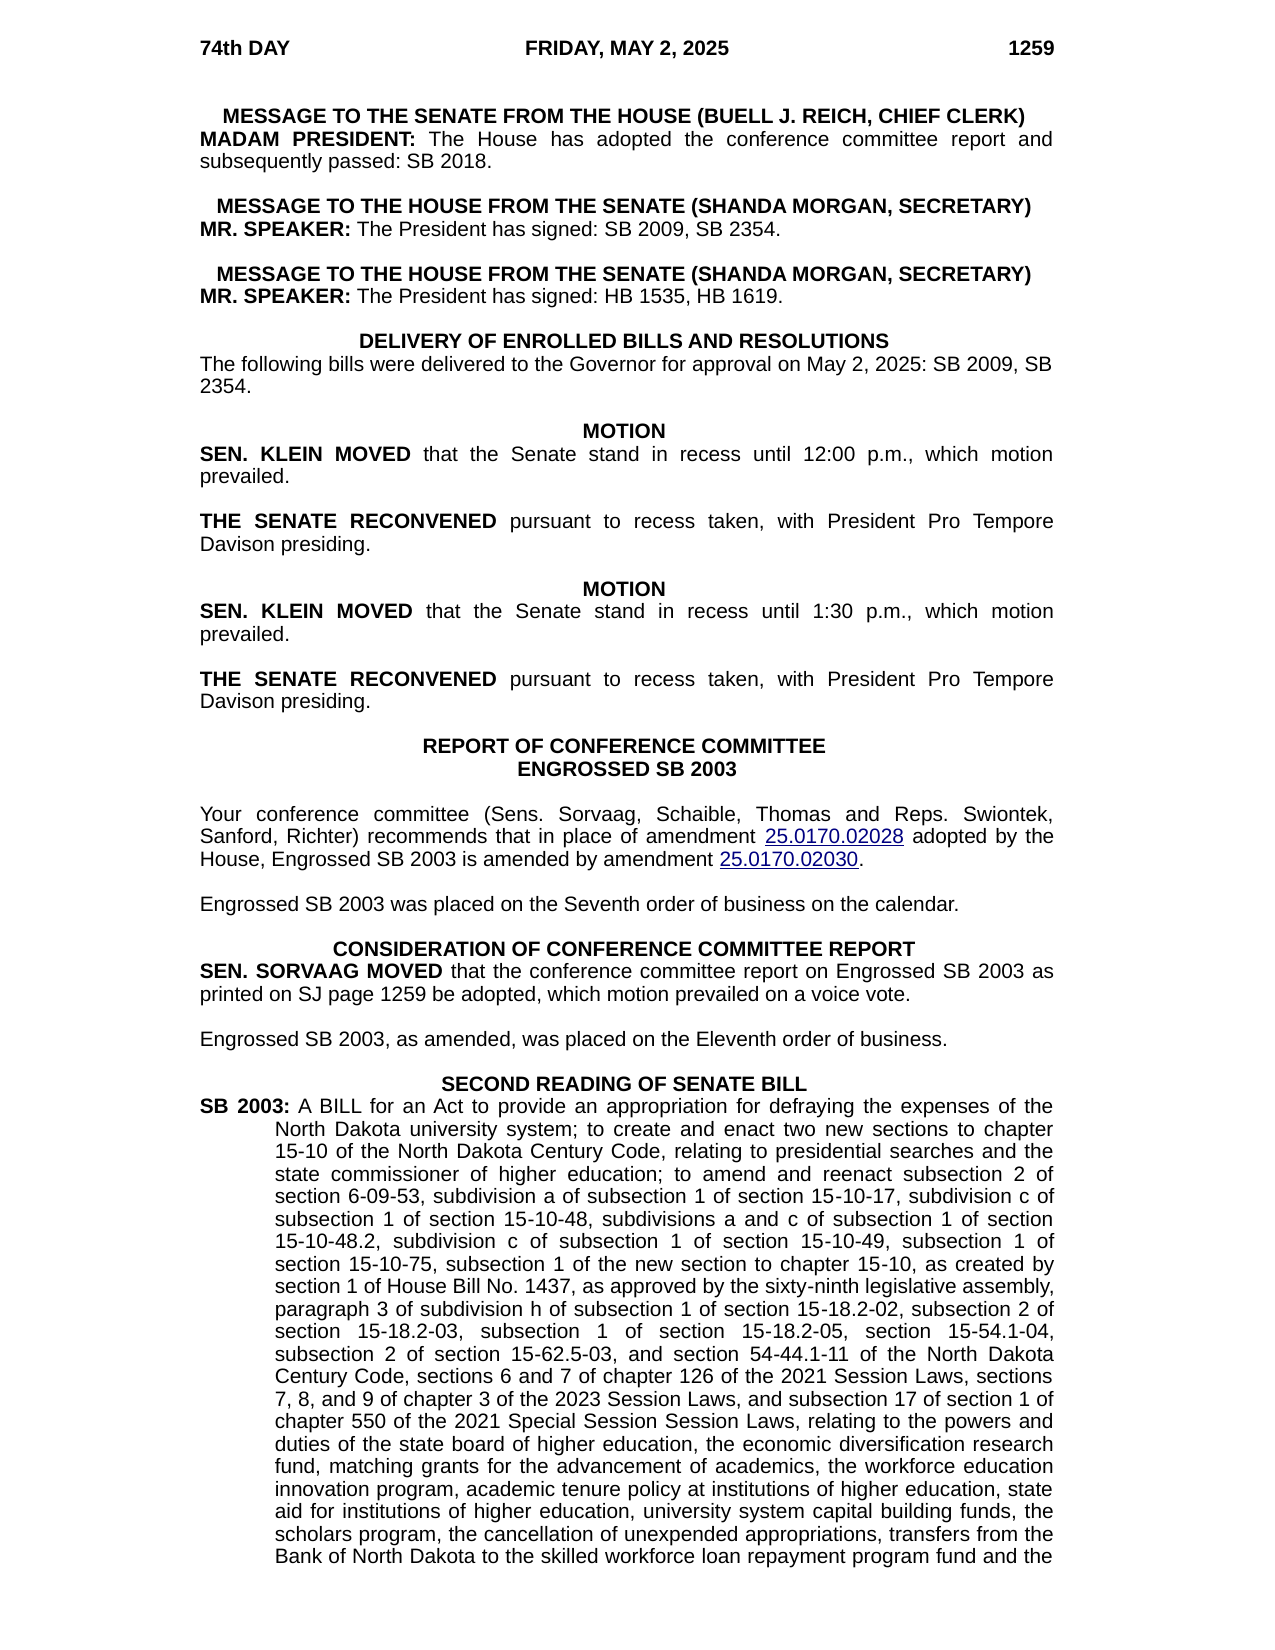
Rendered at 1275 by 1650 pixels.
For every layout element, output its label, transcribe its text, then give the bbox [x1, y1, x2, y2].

text SEN. KLEIN MOVED that the Senate stand in recess until 12:00 p.m., which motion prevailed. [199, 443, 1054, 488]
text Engrossed SB 2003, as amended, was placed on the Eleventh order of business. [199, 1028, 1054, 1051]
text MADAM PRESIDENT: The House has adopted the conference committee report and subsequently passed: SB 2018. [199, 128, 1054, 173]
text DELIVERY OF ENROLLED BILLS AND RESOLUTIONS [199, 331, 1054, 353]
text SEN. KLEIN MOVED that the Senate stand in recess until 1:30 p.m., which motion prevailed. [199, 601, 1054, 646]
text THE SENATE RECONVENED pursuant to recess taken, with President Pro Tempore Davison presiding. [199, 668, 1054, 713]
text REPORT OF CONFERENCE COMMITTEE ENGROSSED SB 2003 [199, 736, 1054, 781]
text MOTION [199, 578, 1054, 601]
text THE SENATE RECONVENED pursuant to recess taken, with President Pro Tempore Davison presiding. [199, 511, 1054, 556]
text Engrossed SB 2003 was placed on the Seventh order of business on the calendar. [199, 893, 1054, 916]
text MESSAGE TO THE HOUSE FROM THE SENATE (SHANDA MORGAN, SECRETARY) [199, 263, 1054, 286]
text SECOND READING OF SENATE BILL [199, 1073, 1054, 1096]
text The following bills were delivered to the Governor for approval on May 2, 2025: SB 2009, SB 2354. [199, 353, 1054, 398]
text MR. SPEAKER: The President has signed: HB 1535, HB 1619. [199, 286, 1054, 308]
text SEN. SORVAAG MOVED that the conference committee report on Engrossed SB 2003 as printed on SJ page 1259 be adopted, which motion prevailed on a voice vote. [199, 961, 1054, 1006]
title SB 2003: A BILL for an Act to provide an appropriation for defraying the expenses of the North Dakota university system; to create and enact two new sections to chapter 15‑10 of the North Dakota Century Code, relating to presidential searches and the state commissioner of higher education; to amend and reenact subsection 2 of section 6‑09‑53, subdivision a of subsection 1 of section 15‑10‑17, subdivision c of subsection 1 of section 15‑10‑48, subdivisions a and c of subsection 1 of section 15‑10‑48.2, subdivision c of subsection 1 of section 15‑10‑49, subsection 1 of section 15‑10‑75, subsection 1 of the new section to chapter 15‑10, as created by section 1 of House Bill No. 1437, as approved by the sixty‑ninth legislative assembly, paragraph 3 of subdivision h of subsection 1 of section 15‑18.2‑02, subsection 2 of section 15‑18.2‑03, subsection 1 of section 15‑18.2‑05, section 15‑54.1‑04, subsection 2 of section 15‑62.5‑03, and section 54‑44.1‑11 of the North Dakota Century Code, sections 6 and 7 of chapter 126 of the 2021 Session Laws, sections 7, 8, and 9 of chapter 3 of the 2023 Session Laws, and subsection 17 of section 1 of chapter 550 of the 2021 Special Session Session Laws, relating to the powers and duties of the state board of higher education, the economic diversification research fund, matching grants for the advancement of academics, the workforce education innovation program, academic tenure policy at institutions of higher education, state aid for institutions of higher education, university system capital building funds, the scholars program, the cancellation of unexpended appropriations, transfers from the Bank of North Dakota to the skilled workforce loan repayment program fund and the [199, 1096, 1054, 1568]
text MOTION [199, 421, 1054, 443]
text MESSAGE TO THE SENATE FROM THE HOUSE (BUELL J. REICH, CHIEF CLERK) [199, 106, 1054, 128]
subtitle Page 1259 [9, 9, 109, 57]
text MR. SPEAKER: The President has signed: SB 2009, SB 2354. [199, 218, 1054, 241]
text MESSAGE TO THE HOUSE FROM THE SENATE (SHANDA MORGAN, SECRETARY) [199, 196, 1054, 218]
text Your conference committee (Sens. Sorvaag, Schaible, Thomas and Reps. Swiontek, Sanford, Richter) recommends that in place of amendment 25.0170.02028 adopted by the House, Engrossed SB 2003 is amended by amendment 25.0170.02030. [199, 803, 1054, 871]
text CONSIDERATION OF CONFERENCE COMMITTEE REPORT [199, 938, 1054, 961]
